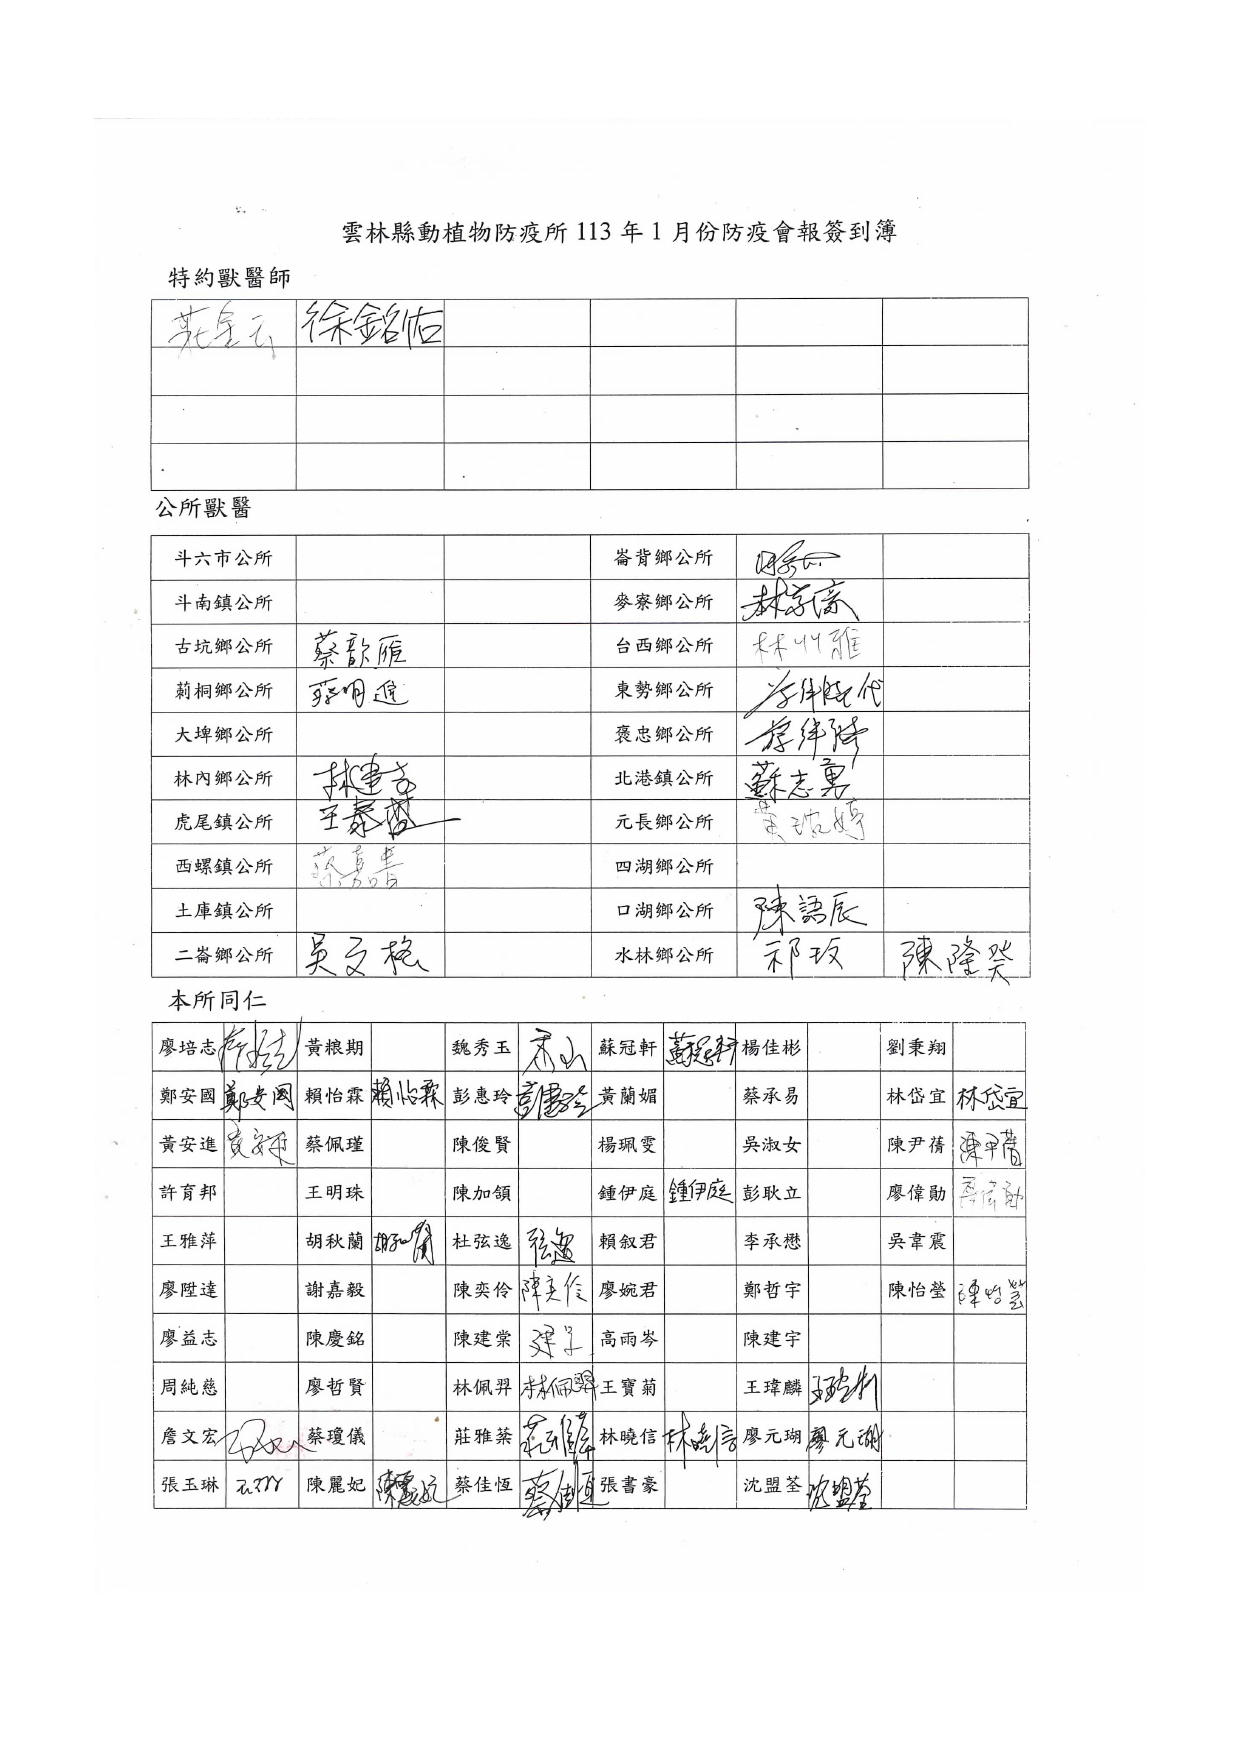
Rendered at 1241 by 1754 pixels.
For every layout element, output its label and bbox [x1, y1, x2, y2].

picture [93, 118, 1147, 1595]
